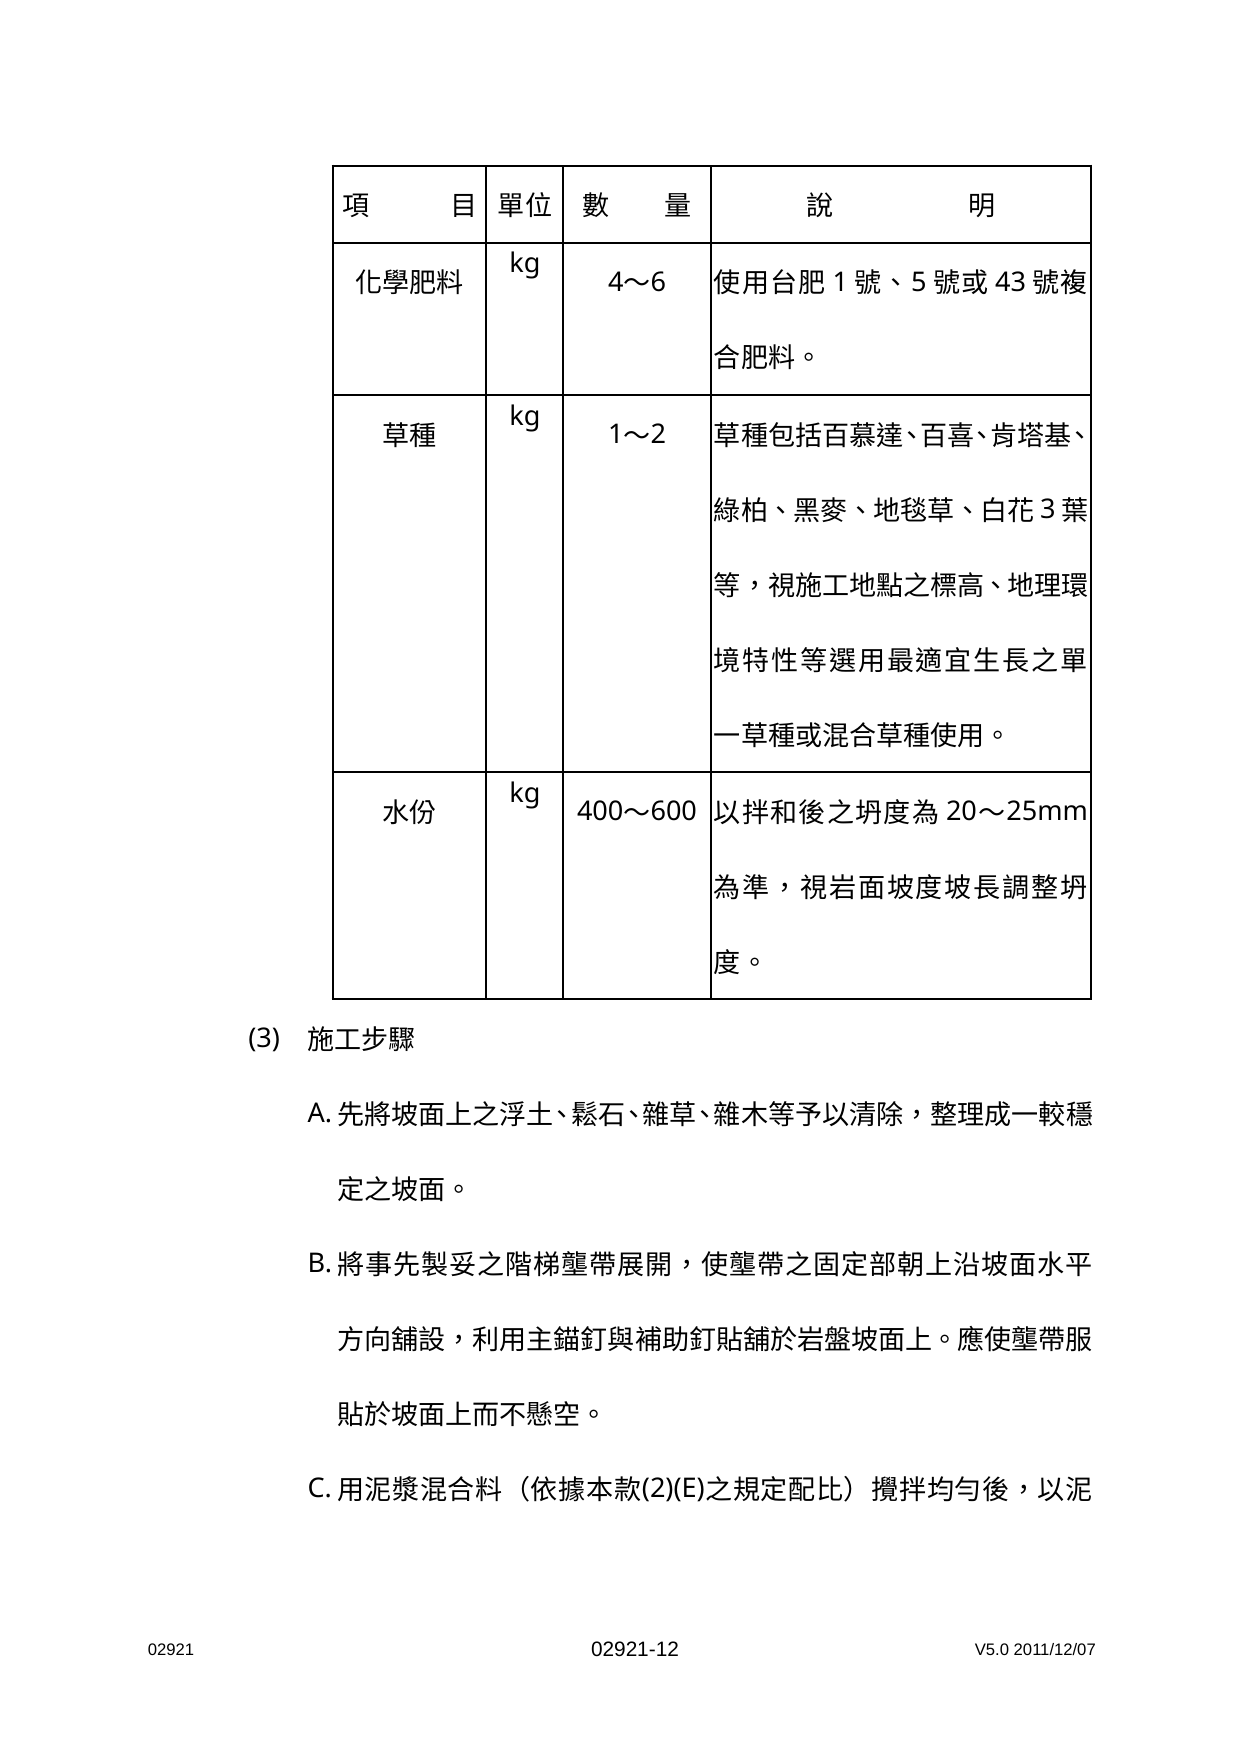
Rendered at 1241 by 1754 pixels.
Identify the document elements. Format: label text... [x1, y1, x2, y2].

table_header 項 目 [334, 167, 485, 242]
text A. 先將坡面上之浮土、鬆石、雜草、雜木等予以清除，整理成一較穩定之坡面。 [307, 1075, 1092, 1225]
table_cell 4～6 [564, 244, 710, 394]
table_cell 水份 [334, 773, 485, 998]
table_cell 草種包括百慕達、百喜、肯塔基、綠柏、黑麥、地毯草、白花3葉等，視施工地點之標高、地理環境特性等選用最適宜生長之單一草種或混合草種使用。 [712, 396, 1090, 771]
text (3) 施工步驟 [248, 1000, 1092, 1075]
text B. 將事先製妥之階梯壟帶展開，使壟帶之固定部朝上沿坡面水平方向舖設，利用主錨釘與補助釘貼舖於岩盤坡面上。應使壟帶服貼於坡面上而不懸空。 [307, 1225, 1092, 1450]
table_header 單位 [487, 167, 562, 242]
table_cell 使用台肥1號、5號或43號複合肥料。 [712, 244, 1090, 394]
table_cell 化學肥料 [334, 244, 485, 394]
table_cell 400～600 [564, 773, 710, 998]
table_cell kg [487, 244, 562, 394]
text C. 用泥漿混合料（依據本款(2)(E)之規定配比）攪拌均勻後，以泥 [307, 1450, 1092, 1525]
table_header 說 明 [712, 167, 1090, 242]
table_cell 1～2 [564, 396, 710, 771]
table_cell kg [487, 396, 562, 771]
table_cell kg [487, 773, 562, 998]
table_cell 以拌和後之坍度為20～25mm為準，視岩面坡度坡長調整坍度。 [712, 773, 1090, 998]
table_header 數 量 [564, 167, 710, 242]
table_cell 草種 [334, 396, 485, 771]
